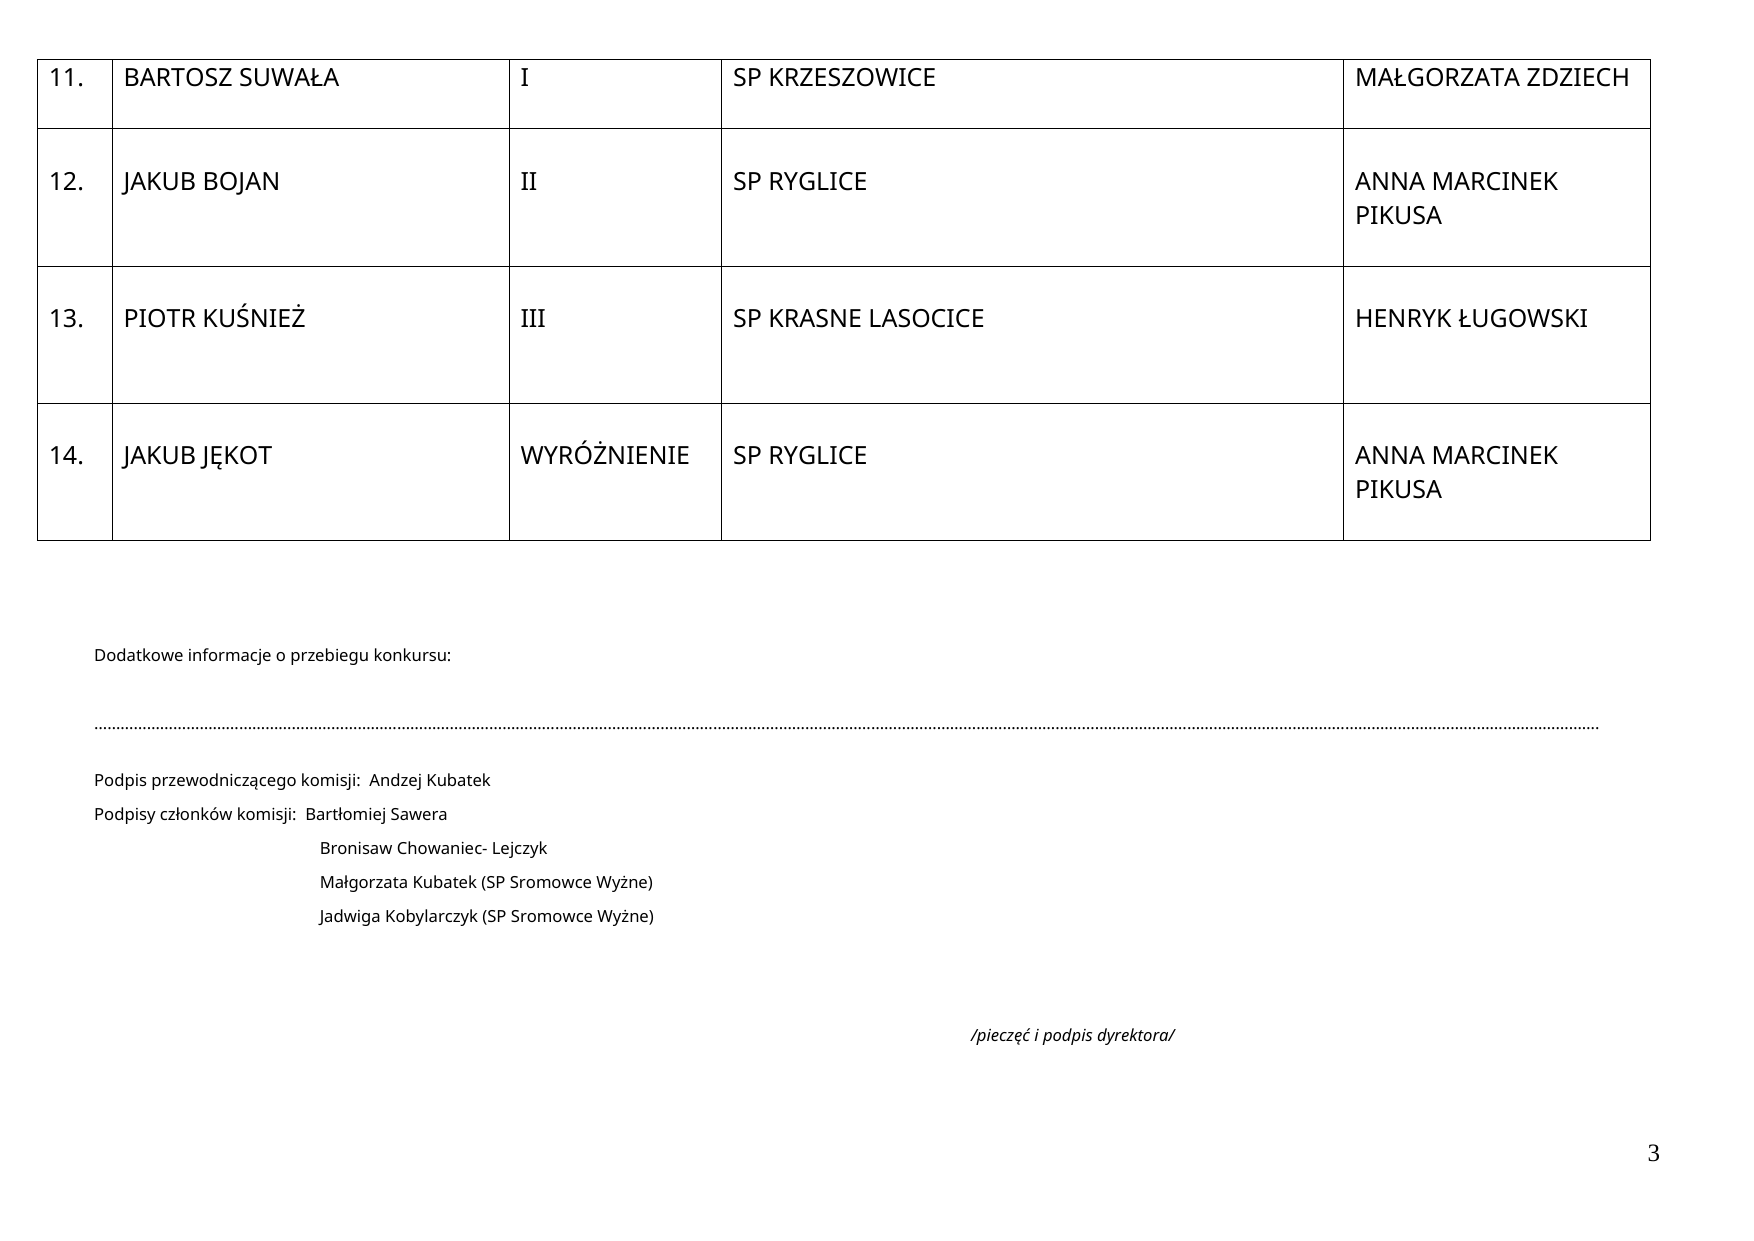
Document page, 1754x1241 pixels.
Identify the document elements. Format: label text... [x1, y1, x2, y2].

text ………………………………………………………………………………………………………………………………………………………………………………………………………………………………………………………………………………………………………………. [94, 711, 1660, 734]
table_cell MAŁGORZATA ZDZIECH [1344, 60, 1650, 128]
table_cell 11. [38, 60, 112, 128]
table_cell ANNA MARCINEK PIKUSA [1344, 404, 1650, 540]
table_cell HENRYK ŁUGOWSKI [1344, 267, 1650, 403]
table_cell SP KRZESZOWICE [722, 60, 1343, 128]
table_cell SP RYGLICE [722, 404, 1343, 540]
table_cell JAKUB JĘKOT [113, 404, 509, 540]
table_cell 13. [38, 267, 112, 403]
text /pieczęć i podpis dyrektora/ [94, 1024, 1660, 1047]
table_cell JAKUB BOJAN [113, 129, 509, 266]
table_cell 14. [38, 404, 112, 540]
table_cell 12. [38, 129, 112, 266]
table_cell III [510, 267, 721, 403]
table_cell PIOTR KUŚNIEŻ [113, 267, 509, 403]
text Dodatkowe informacje o przebiegu konkursu: [94, 643, 1660, 666]
text Jadwiga Kobylarczyk (SP Sromowce Wyżne) [94, 904, 1660, 927]
table_cell ANNA MARCINEK PIKUSA [1344, 129, 1650, 266]
table_cell SP RYGLICE [722, 129, 1343, 266]
text Małgorzata Kubatek (SP Sromowce Wyżne) [94, 870, 1660, 893]
table_cell BARTOSZ SUWAŁA [113, 60, 509, 128]
table_cell I [510, 60, 721, 128]
text Podpisy członków komisji: Bartłomiej Sawera [94, 802, 1660, 825]
table_cell SP KRASNE LASOCICE [722, 267, 1343, 403]
table_cell WYRÓŻNIENIE [510, 404, 721, 540]
table_cell II [510, 129, 721, 266]
text Podpis przewodniczącego komisji: Andzej Kubatek [94, 768, 1660, 791]
text Bronisaw Chowaniec- Lejczyk [94, 836, 1660, 859]
